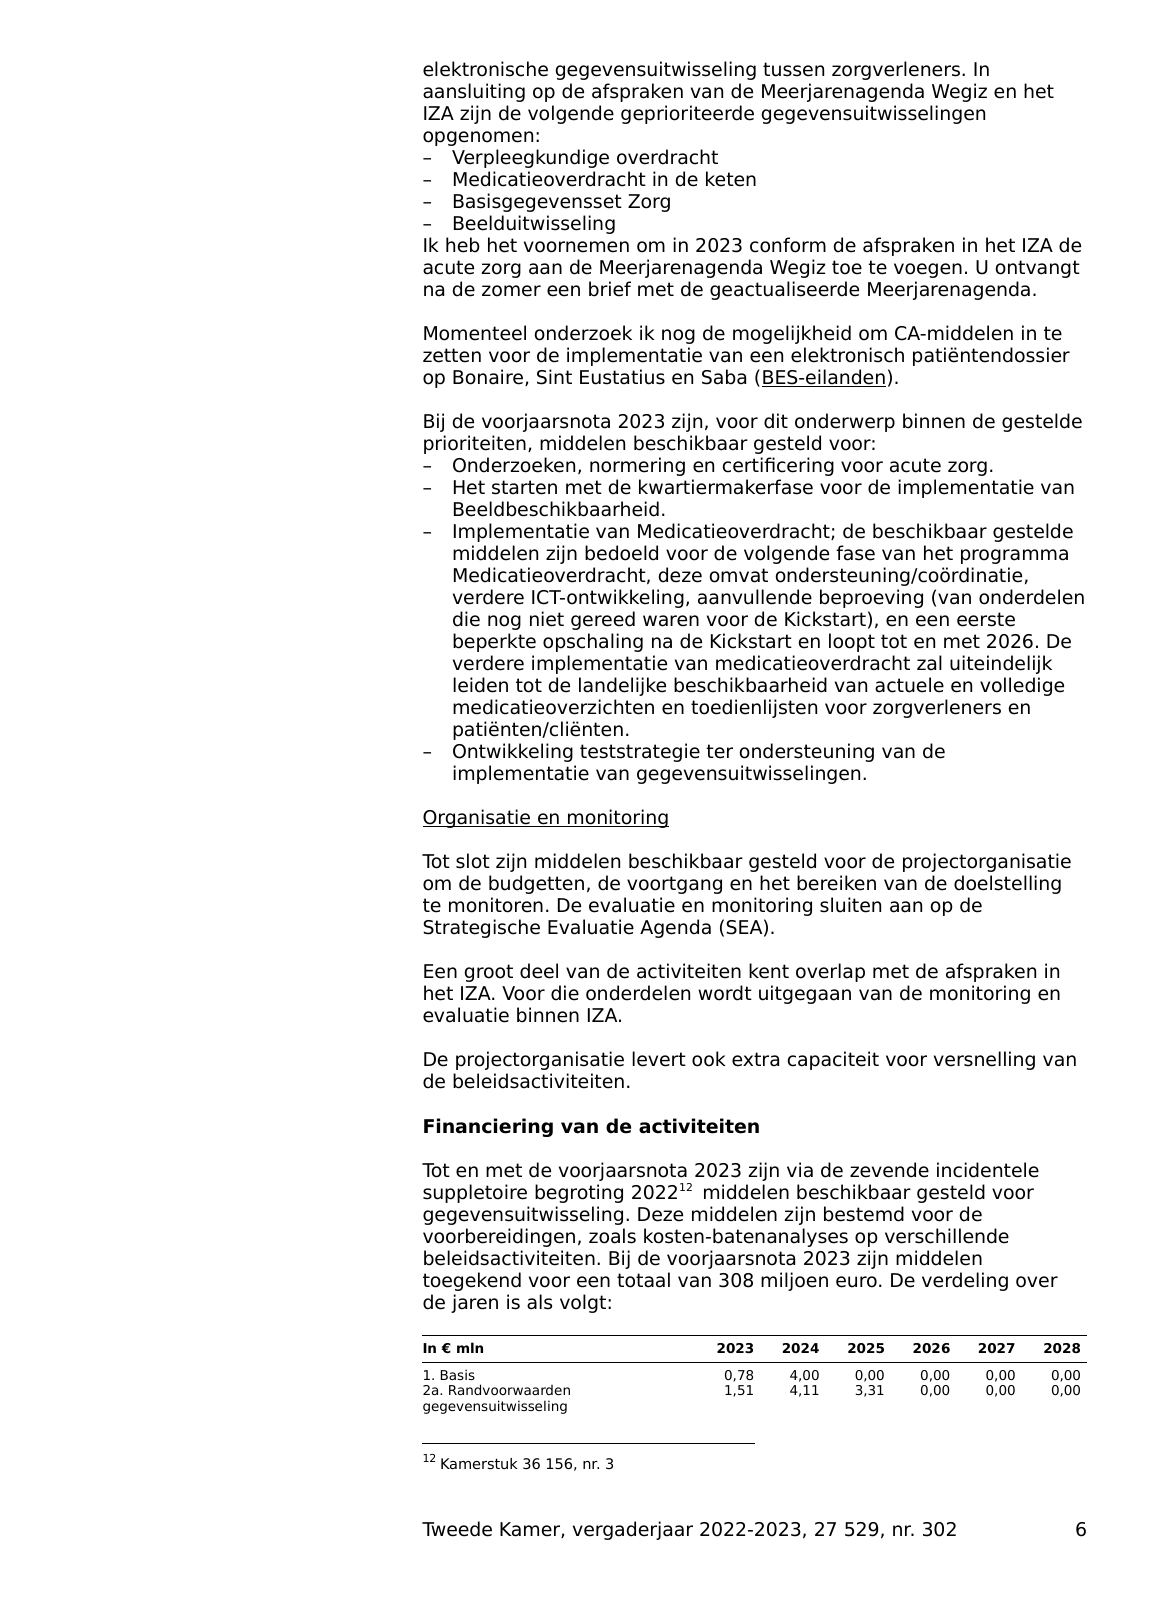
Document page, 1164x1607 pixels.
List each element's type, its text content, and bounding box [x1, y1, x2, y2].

table_header 2026 [891, 1336, 956, 1362]
table_cell 0,00 [891, 1383, 956, 1414]
table_header In € mln [422, 1336, 694, 1362]
text – Beelduitwisseling [422, 213, 1087, 235]
table_cell 0,00 [891, 1363, 956, 1383]
table_cell 0,00 [956, 1363, 1021, 1383]
table_cell 0,78 [695, 1363, 760, 1383]
table_header 2023 [695, 1336, 760, 1362]
table_cell 2a. Randvoorwaarden gegevensuitwisseling [422, 1383, 694, 1414]
table_header 2028 [1021, 1336, 1087, 1362]
text elektronische gegevensuitwisseling tussen zorgverleners. In aansluiting op de afspraken van de Meerjarenagenda Wegiz en het IZA zijn de volgende geprioriteerde gegevensuitwisselingen opgenomen: [422, 59, 1087, 147]
text Bij de voorjaarsnota 2023 zijn, voor dit onderwerp binnen de gestelde prioriteiten, middelen beschikbaar gesteld voor: [422, 411, 1087, 455]
table_cell 0,00 [956, 1383, 1021, 1414]
table_cell 1,51 [695, 1383, 760, 1414]
text – Ontwikkeling teststrategie ter ondersteuning van de implementatie van gegevensuitwisselingen. [422, 741, 1087, 785]
table_header 2025 [825, 1336, 891, 1362]
table_cell 1. Basis [422, 1363, 694, 1383]
subtitle Financiering van de activiteiten [422, 1116, 1087, 1137]
table_cell 4,11 [760, 1383, 825, 1414]
text De projectorganisatie levert ook extra capaciteit voor versnelling van de beleidsactiviteiten. [422, 1049, 1087, 1093]
text – Het starten met de kwartiermakerfase voor de implementatie van Beeldbeschikbaarheid. [422, 477, 1087, 521]
text – Basisgegevensset Zorg [422, 191, 1087, 213]
text – Implementatie van Medicatieoverdracht; de beschikbaar gestelde middelen zijn bedoeld voor de volgende fase van het programma Medicatieoverdracht, deze omvat ondersteuning/coördinatie, verdere ICT-ontwikkeling, aanvullende beproeving (van onderdelen die nog niet gereed waren voor de Kickstart), en een eerste beperkte opschaling na de Kickstart en loopt tot en met 2026. De verdere implementatie van medicatieoverdracht zal uiteindelijk leiden tot de landelijke beschikbaarheid van actuele en volledige medicatieoverzichten en toedienlijsten voor zorgverleners en patiënten/cliënten. [422, 521, 1087, 741]
table_cell 4,00 [760, 1363, 825, 1383]
text – Verpleegkundige overdracht [422, 147, 1087, 169]
text Een groot deel van de activiteiten kent overlap met de afspraken in het IZA. Voor die onderdelen wordt uitgegaan van de monitoring en evaluatie binnen IZA. [422, 961, 1087, 1027]
table_cell 3,31 [825, 1383, 891, 1414]
text Tot en met de voorjaarsnota 2023 zijn via de zevende incidentele suppletoire begroting 2022 middelen beschikbaar gesteld voor gegevensuitwisseling. Deze middelen zijn bestemd voor de voorbereidingen, zoals kosten-batenanalyses op verschillende beleidsactiviteiten. Bij de voorjaarsnota 2023 zijn middelen toegekend voor een totaal van 308 miljoen euro. De verdeling over de jaren is als volgt: [422, 1160, 1087, 1313]
table_header 2024 [760, 1336, 825, 1362]
table_cell 0,00 [825, 1363, 891, 1383]
table_cell 0,00 [1021, 1383, 1087, 1414]
text Tot slot zijn middelen beschikbaar gesteld voor de projectorganisatie om de budgetten, de voortgang en het bereiken van de doelstelling te monitoren. De evaluatie en monitoring sluiten aan op de Strategische Evaluatie Agenda (SEA). [422, 851, 1087, 939]
table_header 2027 [956, 1336, 1021, 1362]
text – Medicatieoverdracht in de keten [422, 169, 1087, 191]
text Momenteel onderzoek ik nog de mogelijkheid om CA-middelen in te zetten voor de implementatie van een elektronisch patiëntendossier op Bonaire, Sint Eustatius en Saba (BES-eilanden). [422, 323, 1087, 389]
table_cell 0,00 [1021, 1363, 1087, 1383]
text – Onderzoeken, normering en certificering voor acute zorg. [422, 455, 1087, 477]
text Kamerstuk 36 156, nr. 3 [422, 1452, 1087, 1474]
subtitle Organisatie en monitoring [422, 807, 1087, 829]
text Ik heb het voornemen om in 2023 conform de afspraken in het IZA de acute zorg aan de Meerjarenagenda Wegiz toe te voegen. U ontvangt na de zomer een brief met de geactualiseerde Meerjarenagenda. [422, 235, 1087, 301]
